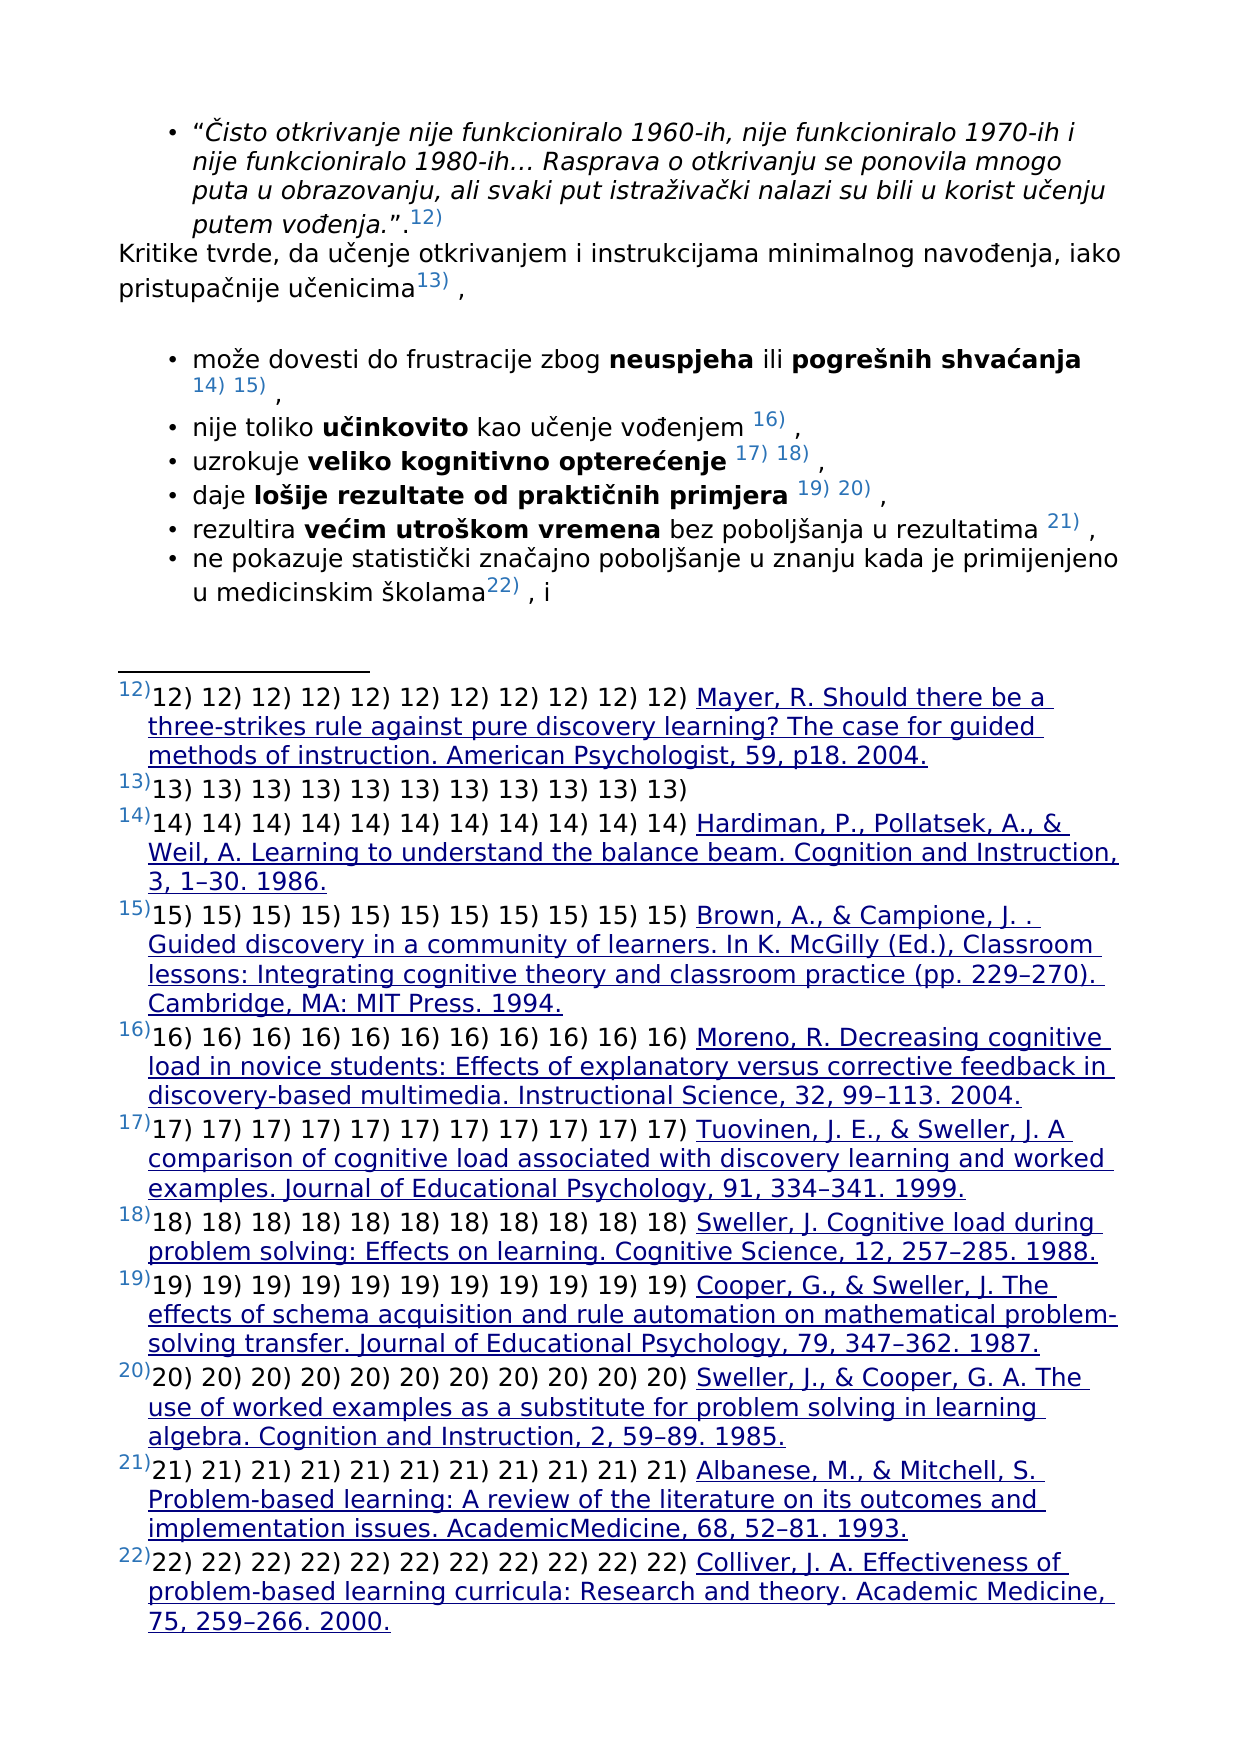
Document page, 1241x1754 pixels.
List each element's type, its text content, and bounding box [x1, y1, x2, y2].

list 16) 16) 16) 16) 16) 16) 16) 16) 16) 16) 16) Moreno, R. Decreasing cognitive load in novice students: Effects of explanatory versus corrective feedback in discovery-based multimedia. Instructional Science, 32, 99–113. 2004. [118, 1018, 1122, 1111]
list 21) 21) 21) 21) 21) 21) 21) 21) 21) 21) 21) Albanese, M., & Mitchell, S. Problem-based learning: A review of the literature on its outcomes and implementation issues. AcademicMedicine, 68, 52–81. 1993. [118, 1451, 1122, 1543]
list 19) 19) 19) 19) 19) 19) 19) 19) 19) 19) 19) Cooper, G., & Sweller, J. The effects of schema acquisition and rule automation on mathematical problem-solving transfer. Journal of Educational Psychology, 79, 347–362. 1987. [118, 1266, 1122, 1359]
list “Čisto otkrivanje nije funkcioniralo 1960-ih, nije funkcioniralo 1970-ih i nije funkcioniralo 1980-ih… Rasprava o otkrivanju se ponovila mnogo puta u obrazovanju, ali svaki put istraživački nalazi su bili u korist učenju putem vođenja.”. [177, 118, 1122, 240]
list 14) 14) 14) 14) 14) 14) 14) 14) 14) 14) 14) Hardiman, P., Pollatsek, A., & Weil, A. Learning to understand the balance beam. Cognition and Instruction, 3, 1–30. 1986. [118, 804, 1122, 897]
list 12) 12) 12) 12) 12) 12) 12) 12) 12) 12) 12) Mayer, R. Should there be a three-strikes rule against pure discovery learning? The case for guided methods of instruction. American Psychologist, 59, p18. 2004. [118, 678, 1122, 770]
list može dovesti do frustracije zbog neuspjeha ili pogrešnih shvaćanja , [177, 345, 1122, 408]
list 15) 15) 15) 15) 15) 15) 15) 15) 15) 15) 15) Brown, A., & Campione, J. . Guided discovery in a community of learners. In K. McGilly (Ed.), Classroom lessons: Integrating cognitive theory and classroom practice (pp. 229–270). Cambridge, MA: MIT Press. 1994. [118, 897, 1122, 1018]
list ne pokazuje statistički značajno poboljšanje u znanju kada je primijenjeno u medicinskim školama , i [177, 544, 1122, 608]
list rezultira većim utroškom vremena bez poboljšanja u rezultatima , [177, 510, 1122, 544]
list 22) 22) 22) 22) 22) 22) 22) 22) 22) 22) 22) Colliver, J. A. Effectiveness of problem-based learning curricula: Research and theory. Academic Medicine, 75, 259–266. 2000. [118, 1543, 1122, 1636]
text Kritike tvrde, da učenje otkrivanjem i instrukcijama minimalnog navođenja, iako pristupačnije učenicima , [118, 240, 1122, 303]
list 17) 17) 17) 17) 17) 17) 17) 17) 17) 17) 17) Tuovinen, J. E., & Sweller, J. A comparison of cognitive load associated with discovery learning and worked examples. Journal of Educational Psychology, 91, 334–341. 1999. [118, 1111, 1122, 1203]
list uzrokuje veliko kognitivno opterećenje , [177, 442, 1122, 476]
list nije toliko učinkovito kao učenje vođenjem , [177, 408, 1122, 442]
text 13) 13) 13) 13) 13) 13) 13) 13) 13) 13) 13) [118, 770, 1122, 804]
list daje lošije rezultate od praktičnih primjera , [177, 476, 1122, 510]
list 20) 20) 20) 20) 20) 20) 20) 20) 20) 20) 20) Sweller, J., & Cooper, G. A. The use of worked examples as a substitute for problem solving in learning algebra. Cognition and Instruction, 2, 59–89. 1985. [118, 1359, 1122, 1451]
list 18) 18) 18) 18) 18) 18) 18) 18) 18) 18) 18) Sweller, J. Cognitive load during problem solving: Effects on learning. Cognitive Science, 12, 257–285. 1988. [118, 1203, 1122, 1266]
